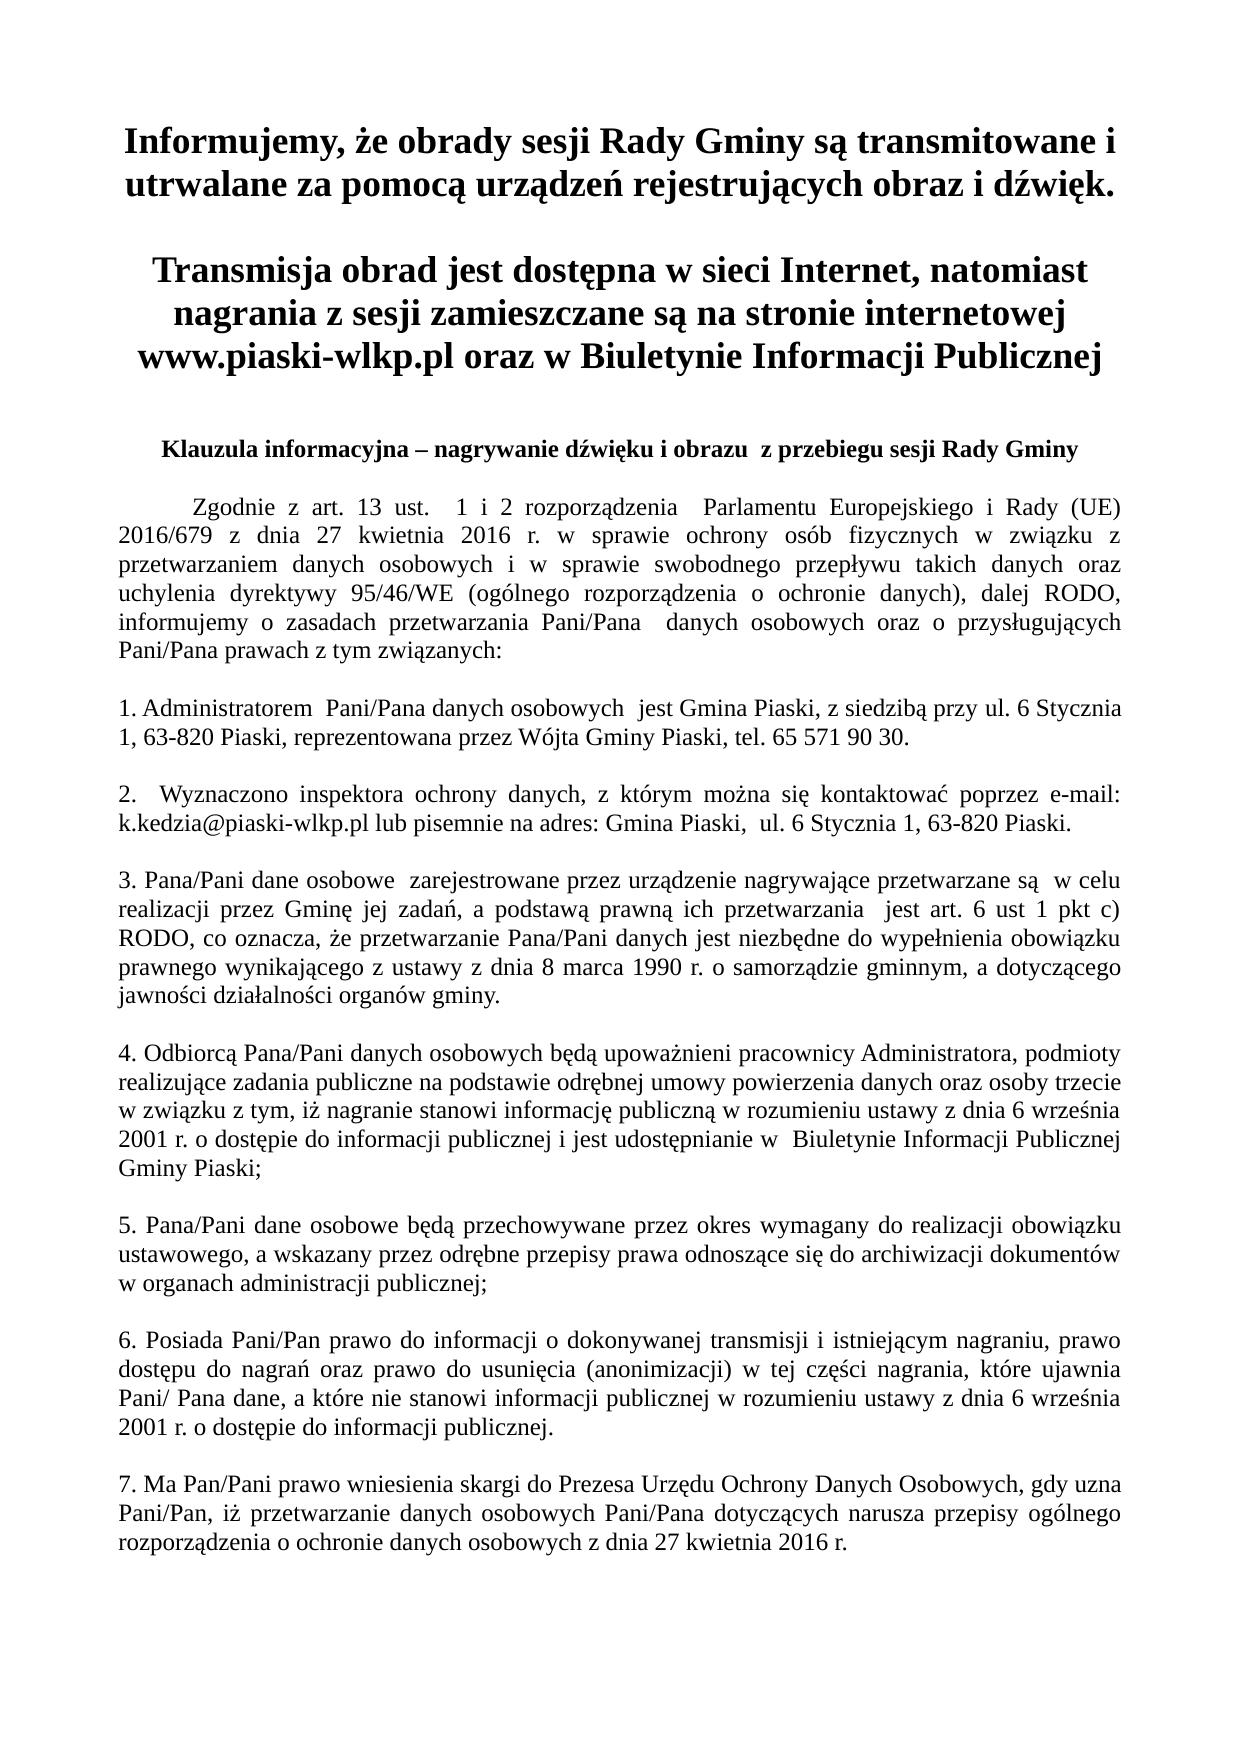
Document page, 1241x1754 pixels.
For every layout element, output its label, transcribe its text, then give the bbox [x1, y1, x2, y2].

text Zgodnie z art. 13 ust. 1 i 2 rozporządzenia Parlamentu Europejskiego i Rady (UE) 2016/679 z dnia 27 kwietnia 2016 r. w sprawie ochrony osób fizycznych w związku z przetwarzaniem danych osobowych i w sprawie swobodnego przepływu takich danych oraz uchylenia dyrektywy 95/46/WE (ogólnego rozporządzenia o ochronie danych), dalej RODO, informujemy o zasadach przetwarzania Pani/Pana danych osobowych oraz o przysługujących Pani/Pana prawach z tym związanych: [118, 492, 1122, 664]
text 4. Odbiorcą Pana/Pani danych osobowych będą upoważnieni pracownicy Administratora, podmioty realizujące zadania publiczne na podstawie odrębnej umowy powierzenia danych oraz osoby trzecie w związku z tym, iż nagranie stanowi informację publiczną w rozumieniu ustawy z dnia 6 września 2001 r. o dostępie do informacji publicznej i jest udostępnianie w Biuletynie Informacji Publicznej Gminy Piaski; [118, 1038, 1122, 1182]
text 2. Wyznaczono inspektora ochrony danych, z którym można się kontaktować poprzez e-mail: k.kedzia@piaski-wlkp.pl lub pisemnie na adres: Gmina Piaski, ul. 6 Stycznia 1, 63-820 Piaski. [118, 779, 1122, 837]
text Klauzula informacyjna – nagrywanie dźwięku i obrazu z przebiegu sesji Rady Gminy [118, 434, 1122, 463]
text 5. Pana/Pani dane osobowe będą przechowywane przez okres wymagany do realizacji obowiązku ustawowego, a wskazany przez odrębne przepisy prawa odnoszące się do archiwizacji dokumentów w organach administracji publicznej; [118, 1211, 1122, 1297]
text 1. Administratorem Pani/Pana danych osobowych jest Gmina Piaski, z siedzibą przy ul. 6 Stycznia 1, 63-820 Piaski, reprezentowana przez Wójta Gminy Piaski, tel. 65 571 90 30. [118, 693, 1122, 751]
text 3. Pana/Pani dane osobowe zarejestrowane przez urządzenie nagrywające przetwarzane są w celu realizacji przez Gminę jej zadań, a podstawą prawną ich przetwarzania jest art. 6 ust 1 pkt c) RODO, co oznacza, że przetwarzanie Pana/Pani danych jest niezbędne do wypełnienia obowiązku prawnego wynikającego z ustawy z dnia 8 marca 1990 r. o samorządzie gminnym, a dotyczącego jawności działalności organów gminy. [118, 866, 1122, 1009]
text Informujemy, że obrady sesji Rady Gminy są transmitowane i utrwalane za pomocą urządzeń rejestrujących obraz i dźwięk. [118, 118, 1122, 204]
text Transmisja obrad jest dostępna w sieci Internet, natomiast nagrania z sesji zamieszczane są na stronie internetowej www.piaski-wlkp.pl oraz w Biuletynie Informacji Publicznej [118, 247, 1122, 377]
text 6. Posiada Pani/Pan prawo do informacji o dokonywanej transmisji i istniejącym nagraniu, prawo dostępu do nagrań oraz prawo do usunięcia (anonimizacji) w tej części nagrania, które ujawnia Pani/ Pana dane, a które nie stanowi informacji publicznej w rozumieniu ustawy z dnia 6 września 2001 r. o dostępie do informacji publicznej. [118, 1326, 1122, 1441]
text 7. Ma Pan/Pani prawo wniesienia skargi do Prezesa Urzędu Ochrony Danych Osobowych, gdy uzna Pani/Pan, iż przetwarzanie danych osobowych Pani/Pana dotyczących narusza przepisy ogólnego rozporządzenia o ochronie danych osobowych z dnia 27 kwietnia 2016 r. [118, 1469, 1122, 1556]
